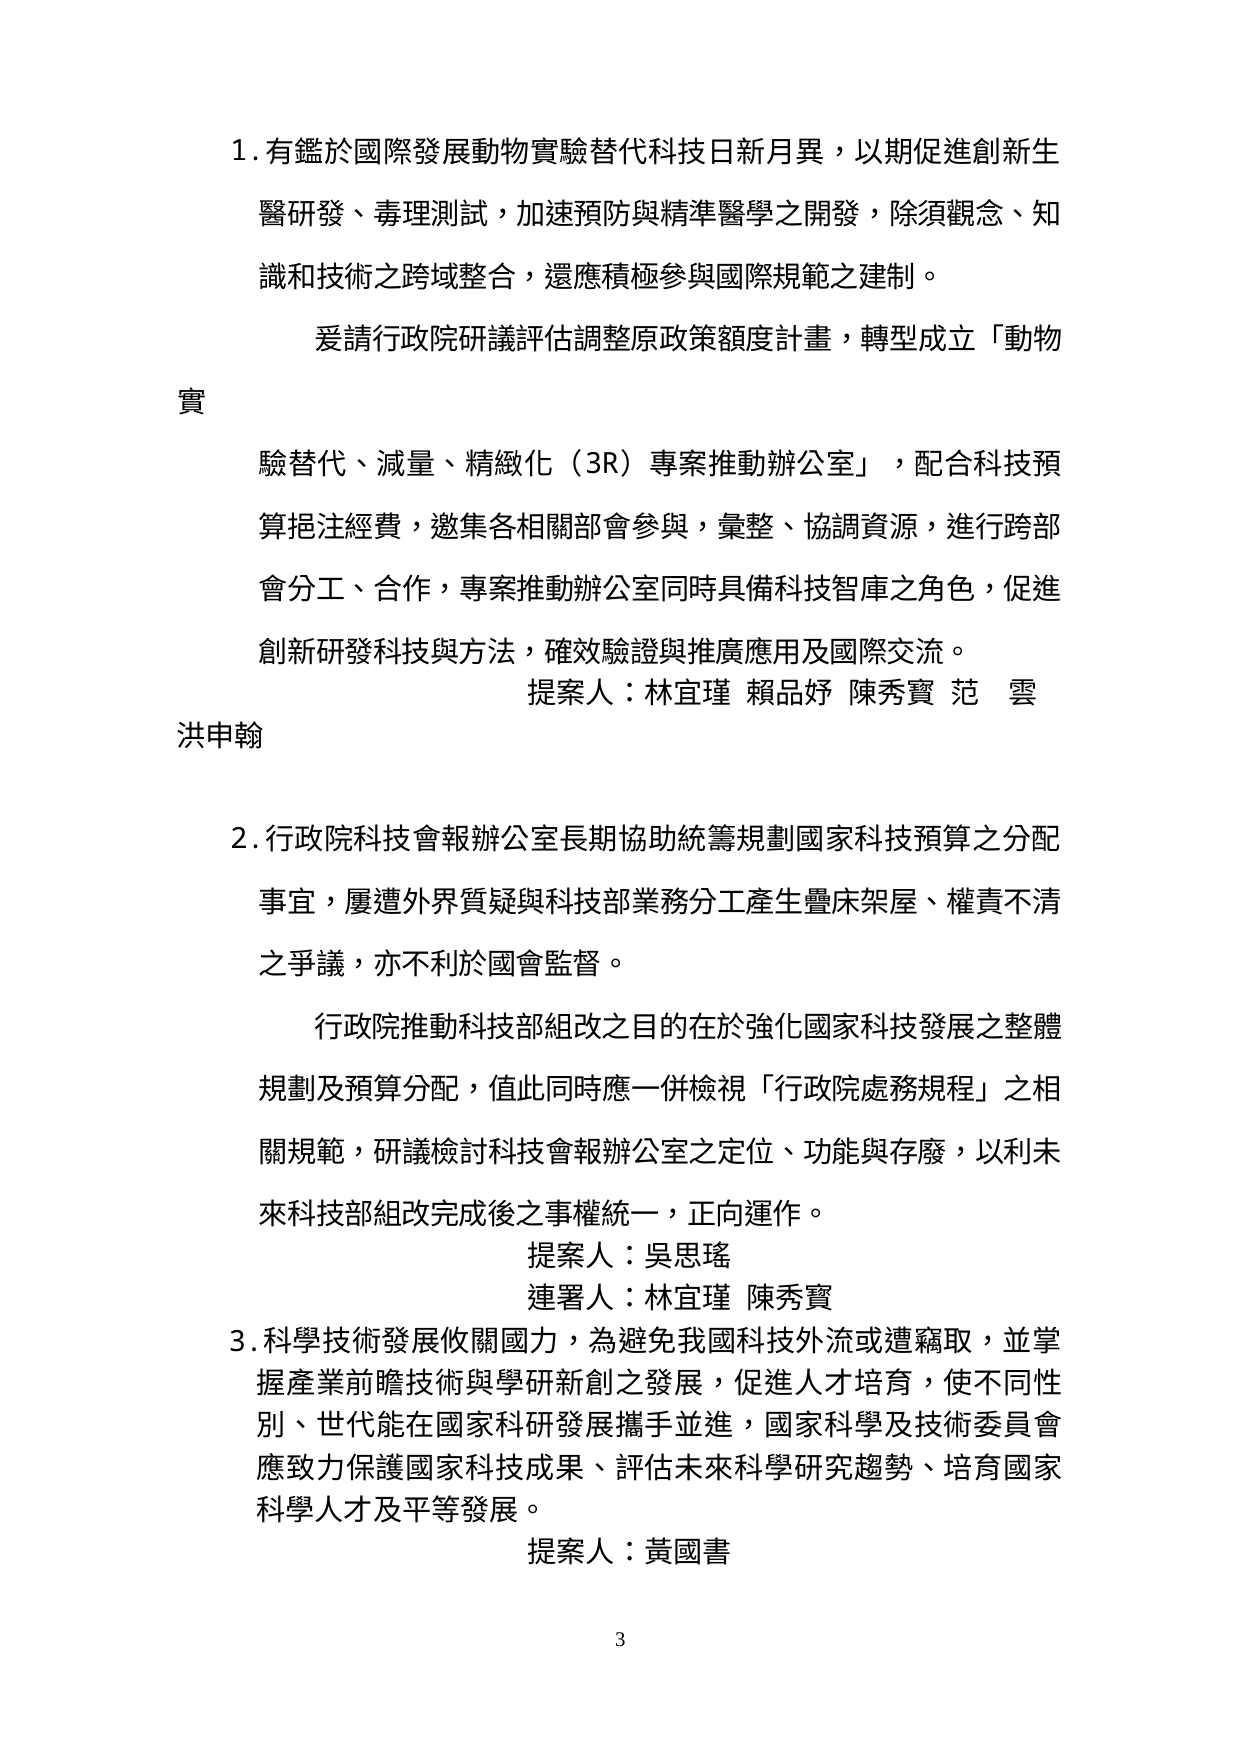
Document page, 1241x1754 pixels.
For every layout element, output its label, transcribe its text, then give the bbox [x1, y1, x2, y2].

text 2.行政院科技會報辦公室長期協助統籌規劃國家科技預算之分配事宜，屢遭外界質疑與科技部業務分工產生疊床架屋、權責不清之爭議，亦不利於國會監督。 [230, 795, 1063, 983]
text 1.有鑑於國際發展動物實驗替代科技日新月異，以期促進創新生醫研發、毒理測試，加速預防與精準醫學之開發，除須觀念、知識和技術之跨域整合，還應積極參與國際規範之建制。 [230, 108, 1063, 295]
text 提案人：吳思瑤 [527, 1233, 1063, 1275]
text 提案人：林宜瑾 賴品妤 陳秀寳 范 雲 [527, 670, 1063, 712]
text 爰請行政院研議評估調整原政策額度計畫，轉型成立「動物實 [177, 295, 1063, 420]
text 驗替代、減量、精緻化（3R）專案推動辦公室」，配合科技預算挹注經費，邀集各相關部會參與，彙整、協調資源，進行跨部會分工、合作，專案推動辦公室同時具備科技智庫之角色，促進創新研發科技與方法，確效驗證與推廣應用及國際交流。 [259, 420, 1063, 670]
text 連署人：林宜瑾 陳秀寳 [527, 1275, 1063, 1317]
text 洪申翰 [176, 712, 1063, 755]
text 行政院推動科技部組改之目的在於強化國家科技發展之整體規劃及預算分配，值此同時應一併檢視「行政院處務規程」之相關規範，研議檢討科技會報辦公室之定位、功能與存廢，以利未來科技部組改完成後之事權統一，正向運作。 [259, 983, 1063, 1233]
text 提案人：黃國書 [527, 1529, 1063, 1571]
text 3.科學技術發展攸關國力，為避免我國科技外流或遭竊取，並掌握產業前瞻技術與學研新創之發展，促進人才培育，使不同性別、世代能在國家科研發展攜手並進，國家科學及技術委員會應致力保護國家科技成果、評估未來科學研究趨勢、培育國家科學人才及平等發展。 [228, 1317, 1063, 1529]
